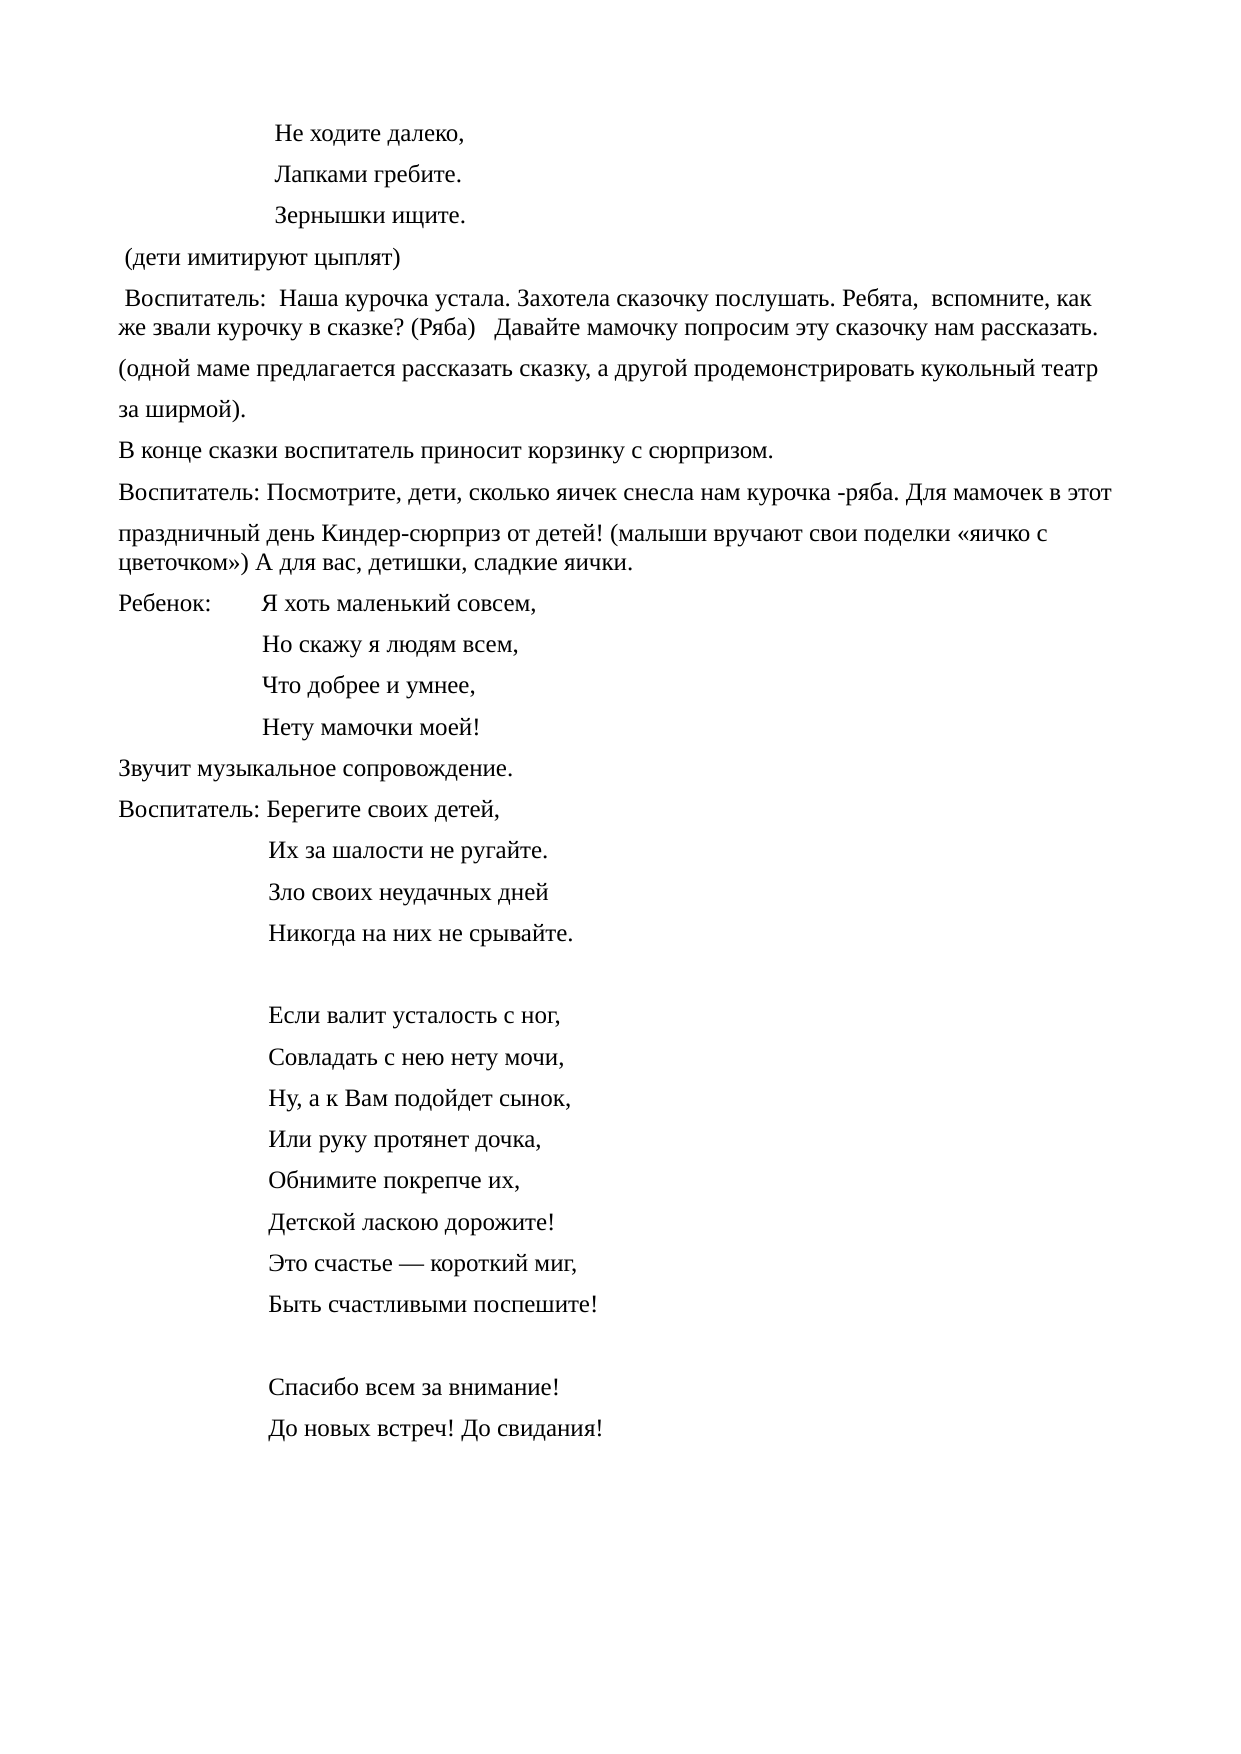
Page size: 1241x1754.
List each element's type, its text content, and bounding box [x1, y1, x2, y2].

text Звучит музыкальное сопровождение. [118, 753, 1122, 782]
text В конце сказки воспитатель приносит корзинку с сюрпризом. [118, 436, 1122, 464]
text (одной маме предлагается рассказать сказку, а другой продемонстрировать кукольный театр [118, 353, 1122, 382]
text Лапками гребите. [118, 159, 1122, 188]
text Обнимите покрепче их, [118, 1166, 1122, 1194]
text Воспитатель: Берегите своих детей, [118, 794, 1122, 823]
text Что добрее и умнее, [118, 671, 1122, 699]
text Ну, а к Вам подойдет сынок, [118, 1083, 1122, 1112]
text Это счастье — короткий миг, [118, 1248, 1122, 1277]
text праздничный день Киндер-сюрприз от детей! (малыши вручают свои поделки «яичко с цветочком») А для вас, детишки, сладкие яички. [118, 518, 1122, 576]
text Или руку протянет дочка, [118, 1124, 1122, 1153]
text Воспитатель: Посмотрите, дети, сколько яичек снесла нам курочка -ряба. Для мамочек в этот [118, 477, 1122, 506]
text Зло своих неудачных дней [118, 877, 1122, 906]
text за ширмой). [118, 394, 1122, 423]
text Если валит усталость с ног, [118, 1001, 1122, 1029]
text Ребенок: Я хоть маленький совсем, [118, 588, 1122, 617]
text Никогда на них не срывайте. [118, 918, 1122, 947]
text (дети имитируют цыплят) [118, 242, 1122, 271]
text До новых встреч! До свидания! [118, 1413, 1122, 1442]
text Не ходите далеко, [118, 118, 1122, 147]
text Быть счастливыми поспешите! [118, 1289, 1122, 1318]
text Их за шалости не ругайте. [118, 836, 1122, 864]
text Но скажу я людям всем, [118, 629, 1122, 658]
text Совладать с нею нету мочи, [118, 1042, 1122, 1071]
text Зернышки ищите. [118, 201, 1122, 229]
text Детской ласкою дорожите! [118, 1207, 1122, 1236]
text Нету мамочки моей! [118, 712, 1122, 741]
text Спасибо всем за внимание! [118, 1372, 1122, 1401]
text Воспитатель: Наша курочка устала. Захотела сказочку послушать. Ребята, вспомните, как же звали курочку в сказке? (Ряба) Давайте мамочку попросим эту сказочку нам рассказать. [118, 283, 1122, 341]
